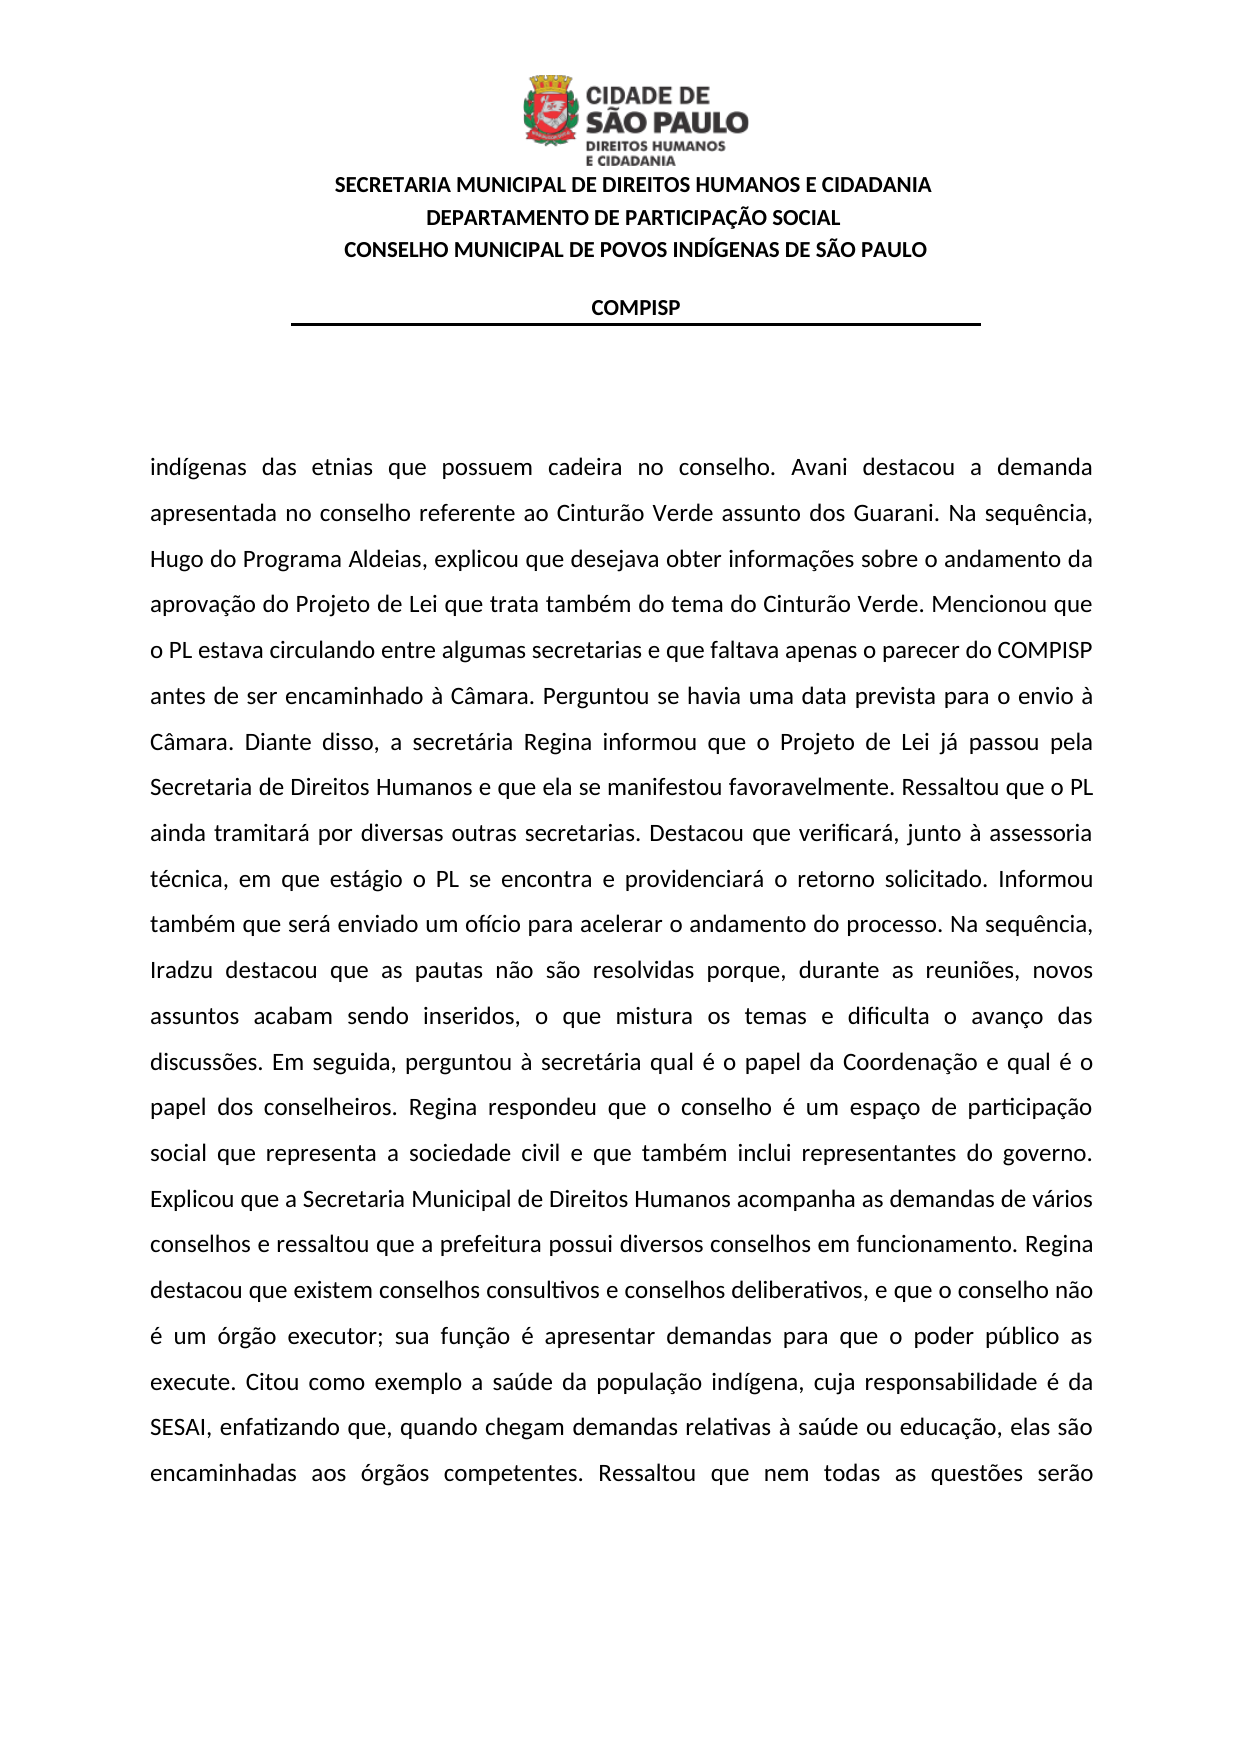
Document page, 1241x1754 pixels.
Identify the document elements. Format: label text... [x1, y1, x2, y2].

text indígenas das etnias que possuem cadeira no conselho. Avani destacou a demanda apresentada no conselho referente ao Cinturão Verde assunto dos Guarani. Na sequência, Hugo do Programa Aldeias, explicou que desejava obter informações sobre o andamento da aprovação do Projeto de Lei que trata também do tema do Cinturão Verde. Mencionou que o PL estava circulando entre algumas secretarias e que faltava apenas o parecer do COMPISP antes de ser encaminhado à Câmara. Perguntou se havia uma data prevista para o envio à Câmara. Diante disso, a secretária Regina informou que o Projeto de Lei já passou pela Secretaria de Direitos Humanos e que ela se manifestou favoravelmente. Ressaltou que o PL ainda tramitará por diversas outras secretarias. Destacou que verificará, junto à assessoria técnica, em que estágio o PL se encontra e providenciará o retorno solicitado. Informou também que será enviado um ofício para acelerar o andamento do processo. Na sequência, Iradzu destacou que as pautas não são resolvidas porque, durante as reuniões, novos assuntos acabam sendo inseridos, o que mistura os temas e dificulta o avanço das discussões. Em seguida, perguntou à secretária qual é o papel da Coordenação e qual é o papel dos conselheiros. Regina respondeu que o conselho é um espaço de participação social que representa a sociedade civil e que também inclui representantes do governo. Explicou que a Secretaria Municipal de Direitos Humanos acompanha as demandas de vários conselhos e ressaltou que a prefeitura possui diversos conselhos em funcionamento. Regina destacou que existem conselhos consultivos e conselhos deliberativos, e que o conselho não é um órgão executor; sua função é apresentar demandas para que o poder público as execute. Citou como exemplo a saúde da população indígena, cuja responsabilidade é da SESAI, enfatizando que, quando chegam demandas relativas à saúde ou educação, elas são encaminhadas aos órgãos competentes. Ressaltou que nem todas as questões serão [150, 451, 1093, 1488]
